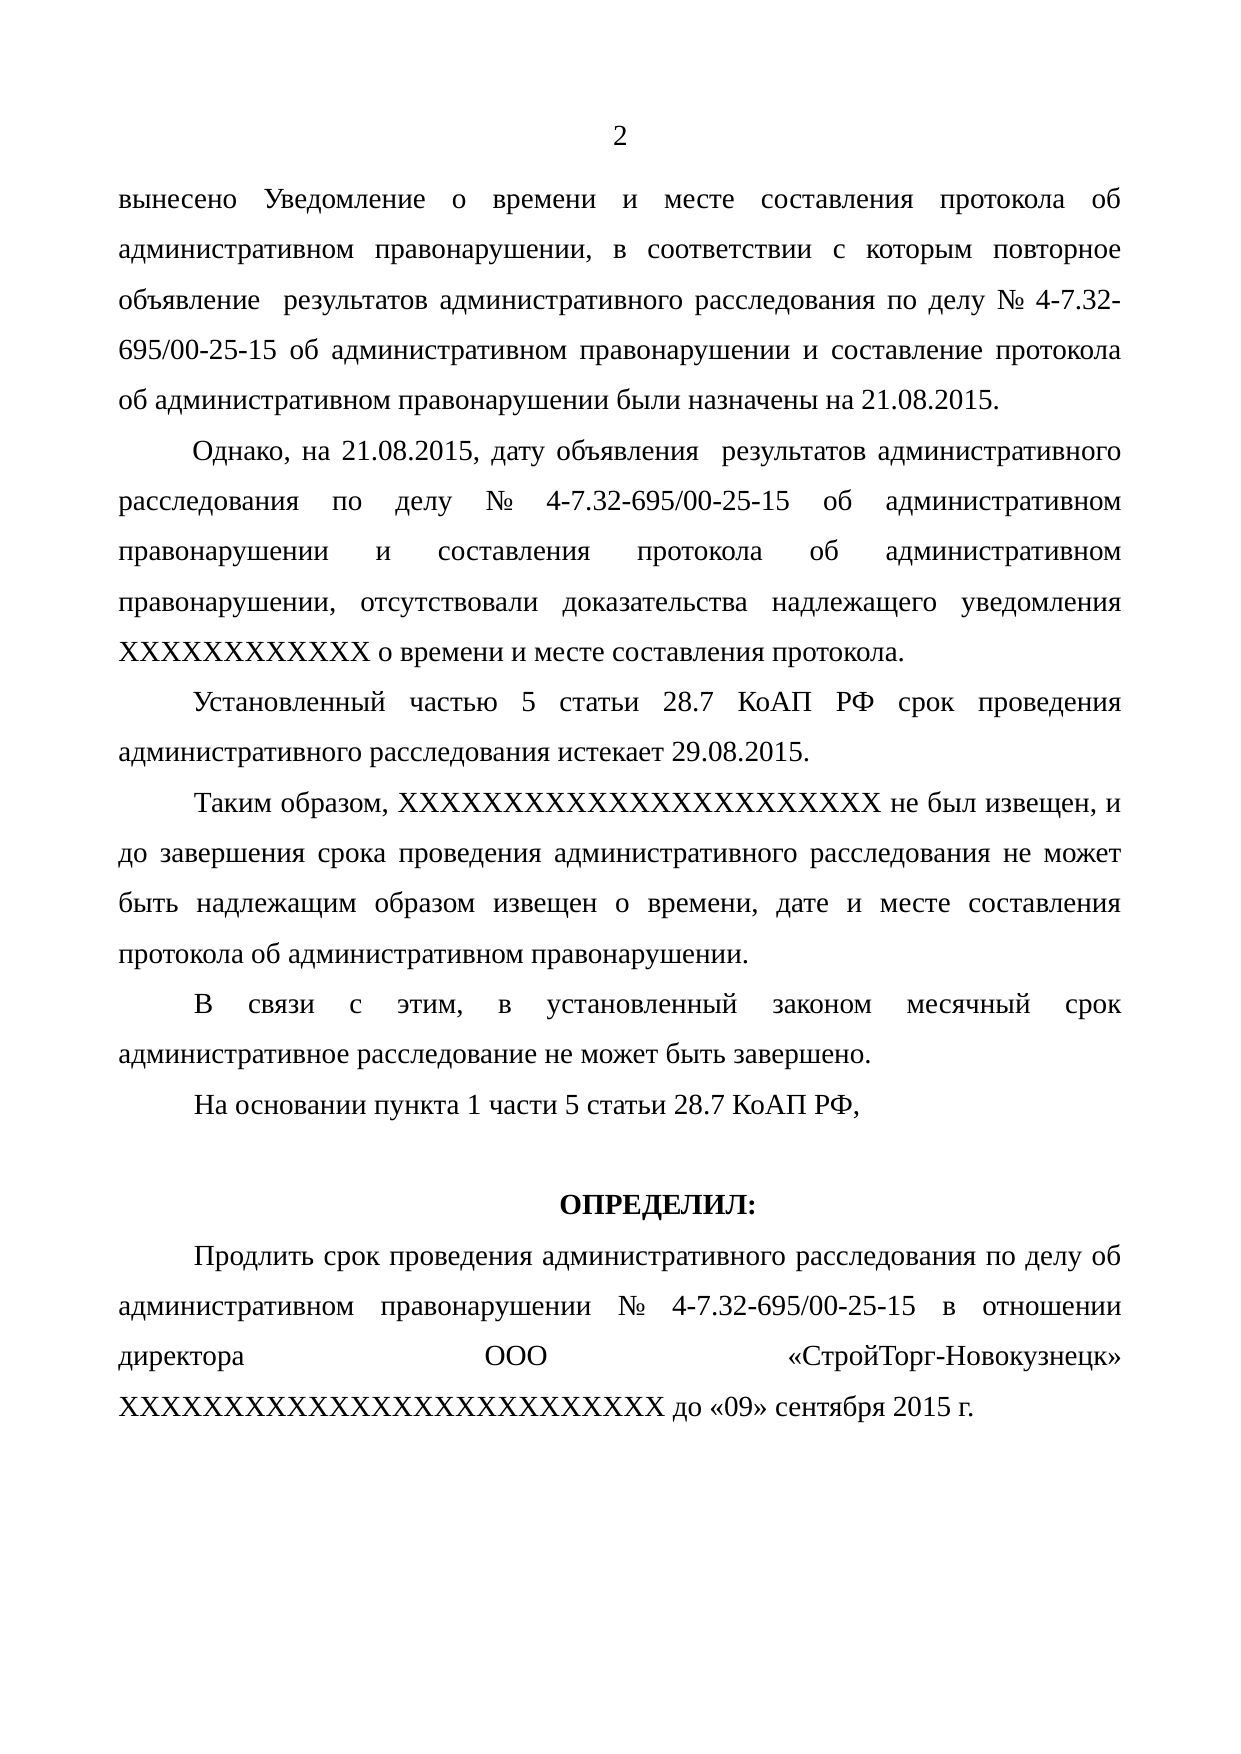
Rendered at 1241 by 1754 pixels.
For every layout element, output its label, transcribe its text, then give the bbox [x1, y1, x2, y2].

text На основании пункта 1 части 5 статьи 28.7 КоАП РФ, [118, 1087, 1122, 1120]
text вынесено Уведомление о времени и месте составления протокола об административном правонарушении, в соответствии с которым повторное объявление результатов административного расследования по делу № 4-7.32-695/00-25-15 об административном правонарушении и составление протокола об административном правонарушении были назначены на 21.08.2015. [118, 181, 1122, 416]
text В связи с этим, в установленный законом месячный срок административное расследование не может быть завершено. [118, 986, 1122, 1070]
text Продлить срок проведения административного расследования по делу об административном правонарушении № 4-7.32-695/00-25-15 в отношении директора ООО «СтройТорг-Новокузнецк» XXXXXXXXXXXXXXXXXXXXXXXXXX до «09» сентября 2015 г. [118, 1238, 1122, 1422]
text Установленный частью 5 статьи 28.7 КоАП РФ срок проведения административного расследования истекает 29.08.2015. [118, 684, 1122, 768]
text ОПРЕДЕЛИЛ: [118, 1187, 1122, 1221]
text Таким образом, XXXXXXXXXXXXXXXXXXXXXXX не был извещен, и до завершения срока проведения административного расследования не может быть надлежащим образом извещен о времени, дате и месте составления протокола об административном правонарушении. [118, 785, 1122, 969]
text Однако, на 21.08.2015, дату объявления результатов административного расследования по делу № 4-7.32-695/00-25-15 об административном правонарушении и составления протокола об административном правонарушении, отсутствовали доказательства надлежащего уведомления XXXXXXXXXXXX о времени и месте составления протокола. [118, 433, 1122, 667]
